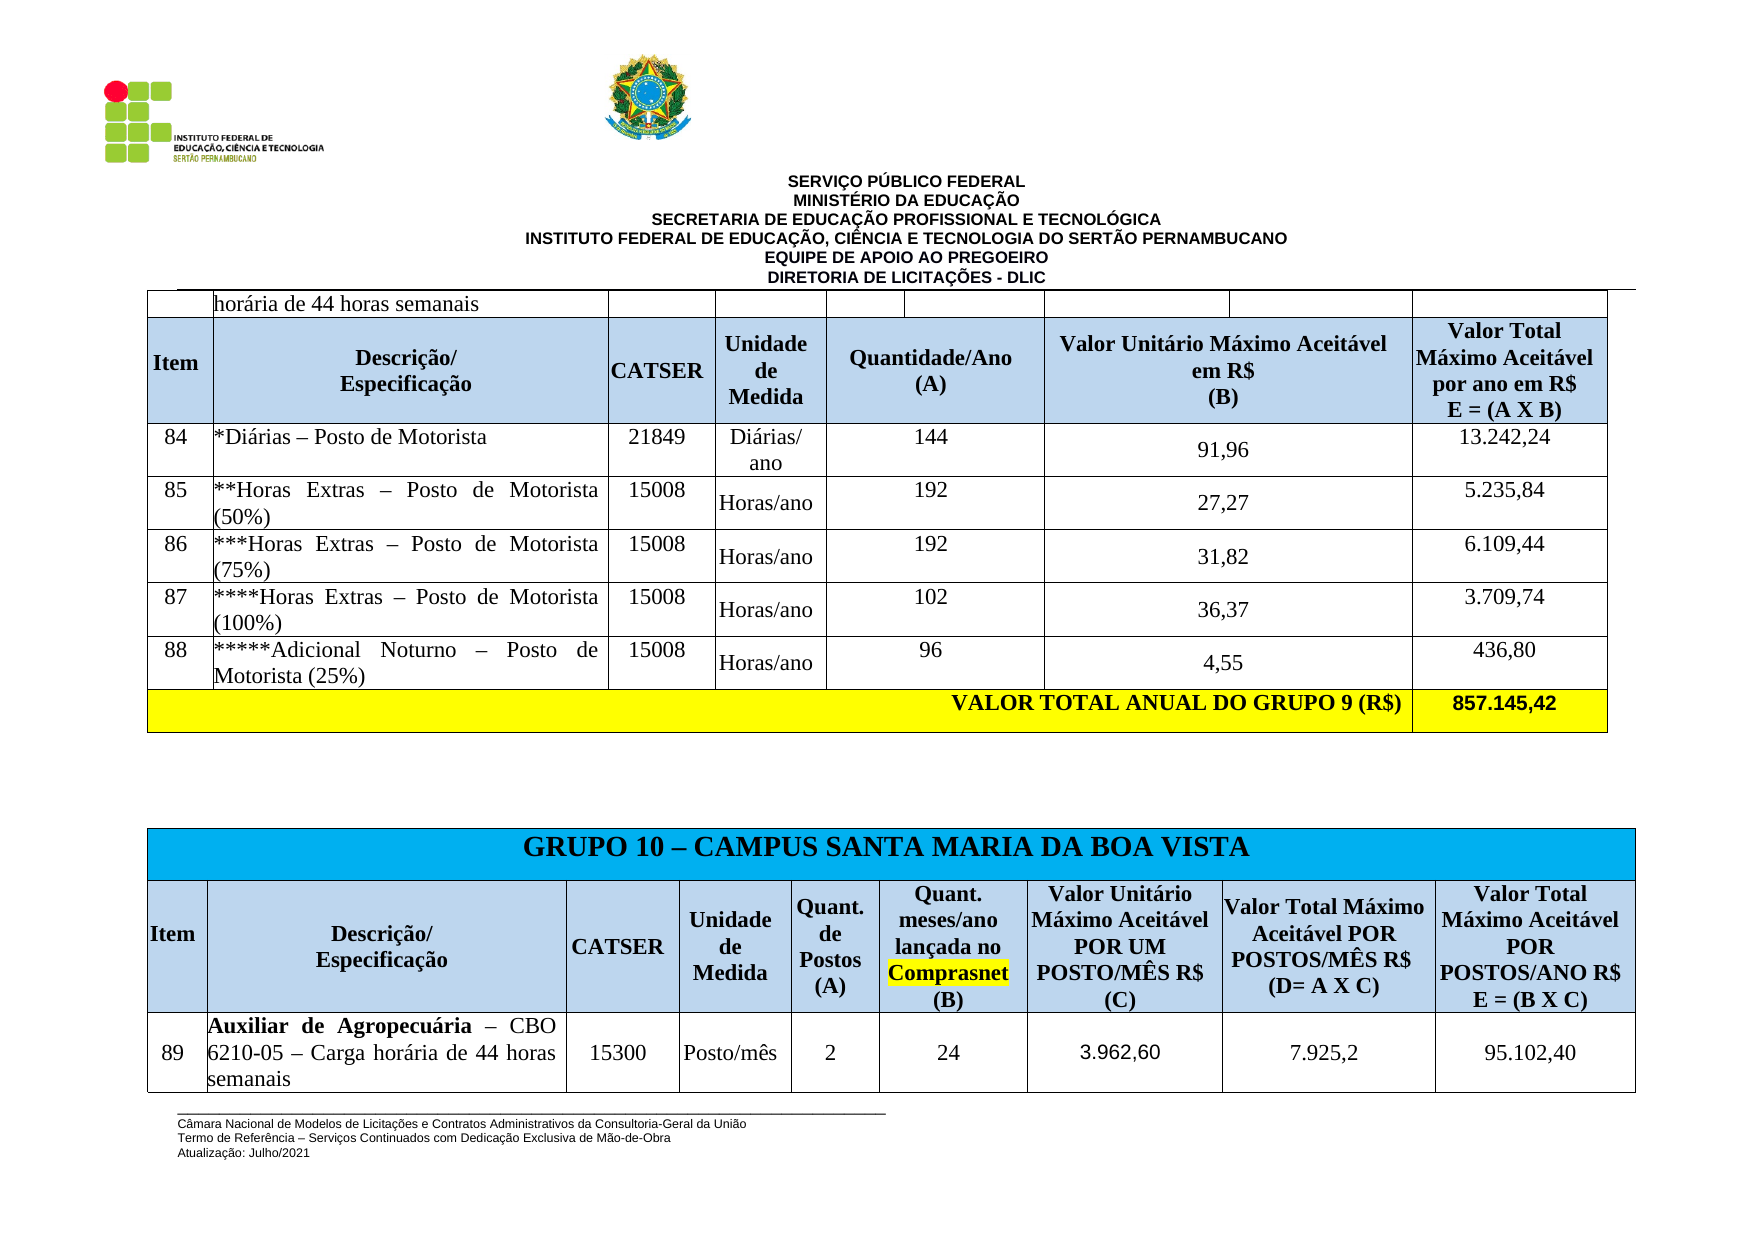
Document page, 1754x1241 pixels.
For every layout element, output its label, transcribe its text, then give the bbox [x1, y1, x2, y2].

table_cell Unidade de Medida [716, 318, 826, 423]
table_cell 96 [827, 637, 1044, 689]
table_cell 84 [148, 424, 213, 476]
table_cell [148, 291, 213, 317]
table_cell Valor Total Máximo Aceitável POR POSTOS/MÊS R$ (D= A X C) [1223, 881, 1435, 1012]
picture [96, 78, 331, 167]
table_cell 88 [148, 637, 213, 689]
table_cell 89 [148, 1013, 207, 1092]
table_cell 87 [148, 583, 213, 636]
table_cell 27,27 [1045, 477, 1412, 529]
table_cell 7.925,2 [1223, 1013, 1435, 1092]
table_cell 102 [827, 583, 1044, 636]
table_cell 95.102,40 [1436, 1013, 1635, 1092]
table_cell horária de 44 horas semanais [214, 291, 608, 317]
table_cell **Horas Extras – Posto de Motorista (50%) [214, 477, 608, 529]
picture [604, 54, 692, 140]
table_cell Descrição/ Especificação [214, 318, 608, 423]
table_cell Quantidade/Ano (A) [827, 318, 1044, 423]
table_cell 91,96 [1045, 424, 1412, 476]
table_cell Horas/ano [716, 477, 826, 529]
table_cell 24 [880, 1013, 1027, 1092]
table_cell 2 [792, 1013, 879, 1092]
table_cell Valor Unitário Máximo Aceitável em R$ (B) [1045, 318, 1412, 423]
table_cell 436,80 [1413, 637, 1607, 689]
table_cell 6.109,44 [1413, 530, 1607, 582]
table_cell Quant. de Postos (A) [792, 881, 879, 1012]
table_cell CATSER [567, 881, 679, 1012]
table_cell Quant. meses/ano lançada no Comprasnet (B) [880, 881, 1027, 1012]
table_cell Valor Total Máximo Aceitável por ano em R$ E = (A X B) [1413, 318, 1607, 423]
table_cell CATSER [609, 318, 715, 423]
table_cell Valor Total Máximo Aceitável POR POSTOS/ANO R$ E = (B X C) [1436, 881, 1635, 1012]
table_cell [1413, 291, 1607, 317]
table_cell [905, 291, 1044, 317]
table_cell 21849 [609, 424, 715, 476]
table_cell Valor Unitário Máximo Aceitável POR UM POSTO/MÊS R$ (C) [1028, 881, 1222, 1012]
table_cell 85 [148, 477, 213, 529]
table_cell 192 [827, 530, 1044, 582]
table_cell Horas/ano [716, 583, 826, 636]
table_cell [827, 291, 904, 317]
table_cell *****Adicional Noturno – Posto de Motorista (25%) [214, 637, 608, 689]
table_cell ****Horas Extras – Posto de Motorista (100%) [214, 583, 608, 636]
table_cell Horas/ano [716, 530, 826, 582]
table_cell 15008 [609, 637, 715, 689]
table_cell Horas/ano [716, 637, 826, 689]
table_cell Diárias/ano [716, 424, 826, 476]
table_cell 3.709,74 [1413, 583, 1607, 636]
table_cell Item [148, 881, 207, 1012]
table_cell 3.962,60 [1028, 1013, 1222, 1092]
table_cell Auxiliar de Agropecuária – CBO 6210-05 – Carga horária de 44 horas semanais [208, 1013, 566, 1092]
table_cell 15008 [609, 530, 715, 582]
table_cell VALOR TOTAL ANUAL DO GRUPO 9 (R$) [148, 690, 1412, 732]
table_cell 13.242,24 [1413, 424, 1607, 476]
table_cell [716, 291, 826, 317]
table_cell Descrição/ Especificação [208, 881, 566, 1012]
table_cell 5.235,84 [1413, 477, 1607, 529]
table_cell 144 [827, 424, 1044, 476]
table_cell 31,82 [1045, 530, 1412, 582]
table_cell [1230, 291, 1412, 317]
table_cell 36,37 [1045, 583, 1412, 636]
table_cell [609, 291, 715, 317]
table_cell 86 [148, 530, 213, 582]
table_cell 857.145,42 [1413, 690, 1607, 732]
table_cell Posto/mês [680, 1013, 791, 1092]
table_cell Unidade de Medida [680, 881, 791, 1012]
table_cell Item [148, 318, 213, 423]
table_cell 15300 [567, 1013, 679, 1092]
table_cell 192 [827, 477, 1044, 529]
table_cell 15008 [609, 477, 715, 529]
table_cell 4,55 [1045, 637, 1412, 689]
table_cell 15008 [609, 583, 715, 636]
table_header GRUPO 10 – CAMPUS SANTA MARIA DA BOA VISTA [148, 829, 1635, 880]
table_cell *Diárias – Posto de Motorista [214, 424, 608, 476]
table_cell ***Horas Extras – Posto de Motorista (75%) [214, 530, 608, 582]
table_cell [1045, 291, 1229, 317]
